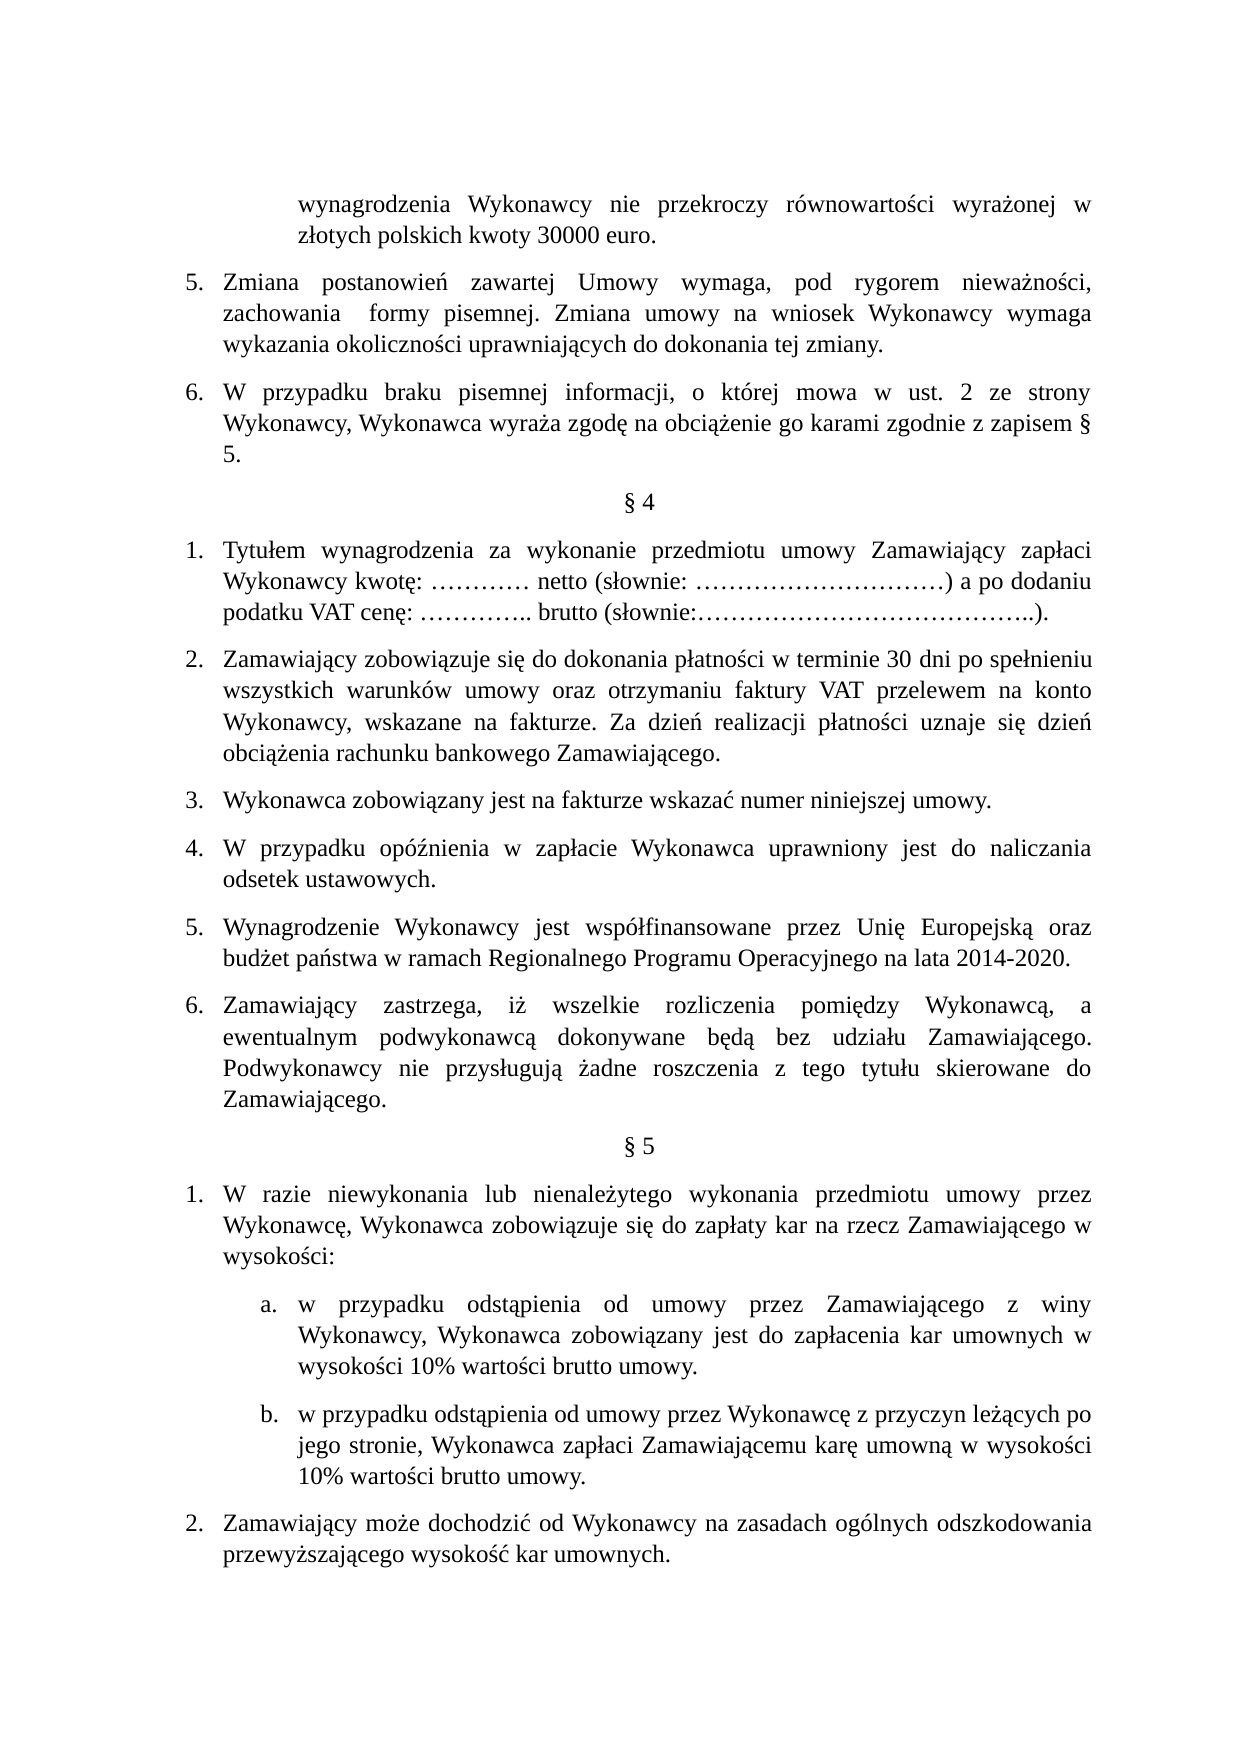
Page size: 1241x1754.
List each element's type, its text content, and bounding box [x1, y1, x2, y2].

list w przypadku odstąpienia od umowy przez Zamawiającego z winy Wykonawcy, Wykonawca zobowiązany jest do zapłacenia kar umownych w wysokości 10% wartości brutto umowy. [260, 1289, 1092, 1380]
list Zamawiający może dochodzić od Wykonawcy na zasadach ogólnych odszkodowania przewyższającego wysokość kar umownych. [185, 1508, 1092, 1568]
list Zamawiający zobowiązuje się do dokonania płatności w terminie 30 dni po spełnieniu wszystkich warunków umowy oraz otrzymaniu faktury VAT przelewem na konto Wykonawcy, wskazane na fakturze. Za dzień realizacji płatności uznaje się dzień obciążenia rachunku bankowego Zamawiającego. [185, 644, 1092, 766]
list W przypadku opóźnienia w zapłacie Wykonawca uprawniony jest do naliczania odsetek ustawowych. [185, 833, 1092, 893]
list Wynagrodzenie Wykonawcy jest współfinansowane przez Unię Europejską oraz budżet państwa w ramach Regionalnego Programu Operacyjnego na lata 2014-2020. [185, 912, 1092, 972]
list Wykonawca zobowiązany jest na fakturze wskazać numer niniejszej umowy. [185, 785, 1092, 814]
list W przypadku braku pisemnej informacji, o której mowa w ust. 2 ze strony Wykonawcy, Wykonawca wyraża zgodę na obciążenie go karami zgodnie z zapisem § 5. [185, 377, 1092, 468]
list W razie niewykonania lub nienależytego wykonania przedmiotu umowy przez Wykonawcę, Wykonawca zobowiązuje się do zapłaty kar na rzecz Zamawiającego w wysokości: [185, 1179, 1092, 1270]
list Zmiana postanowień zawartej Umowy wymaga, pod rygorem nieważności, zachowania formy pisemnej. Zmiana umowy na wniosek Wykonawcy wymaga wykazania okoliczności uprawniających do dokonania tej zmiany. [185, 267, 1092, 358]
list Zamawiający zastrzega, iż wszelkie rozliczenia pomiędzy Wykonawcą, a ewentualnym podwykonawcą dokonywane będą bez udziału Zamawiającego. Podwykonawcy nie przysługują żadne roszczenia z tego tytułu skierowane do Zamawiającego. [185, 991, 1092, 1112]
text § 4 [185, 487, 1092, 516]
list w przypadku odstąpienia od umowy przez Wykonawcę z przyczyn leżących po jego stronie, Wykonawca zapłaci Zamawiającemu karę umowną w wysokości 10% wartości brutto umowy. [260, 1399, 1092, 1489]
text § 5 [185, 1131, 1092, 1160]
list Tytułem wynagrodzenia za wykonanie przedmiotu umowy Zamawiający zapłaci Wykonawcy kwotę: ………… netto (słownie: …………………………) a po dodaniu podatku VAT cenę: ………….. brutto (słownie:…………………………………..). [185, 535, 1092, 626]
list wynagrodzenia Wykonawcy nie przekroczy równowartości wyrażonej w złotych polskich kwoty 30000 euro. [260, 189, 1092, 248]
